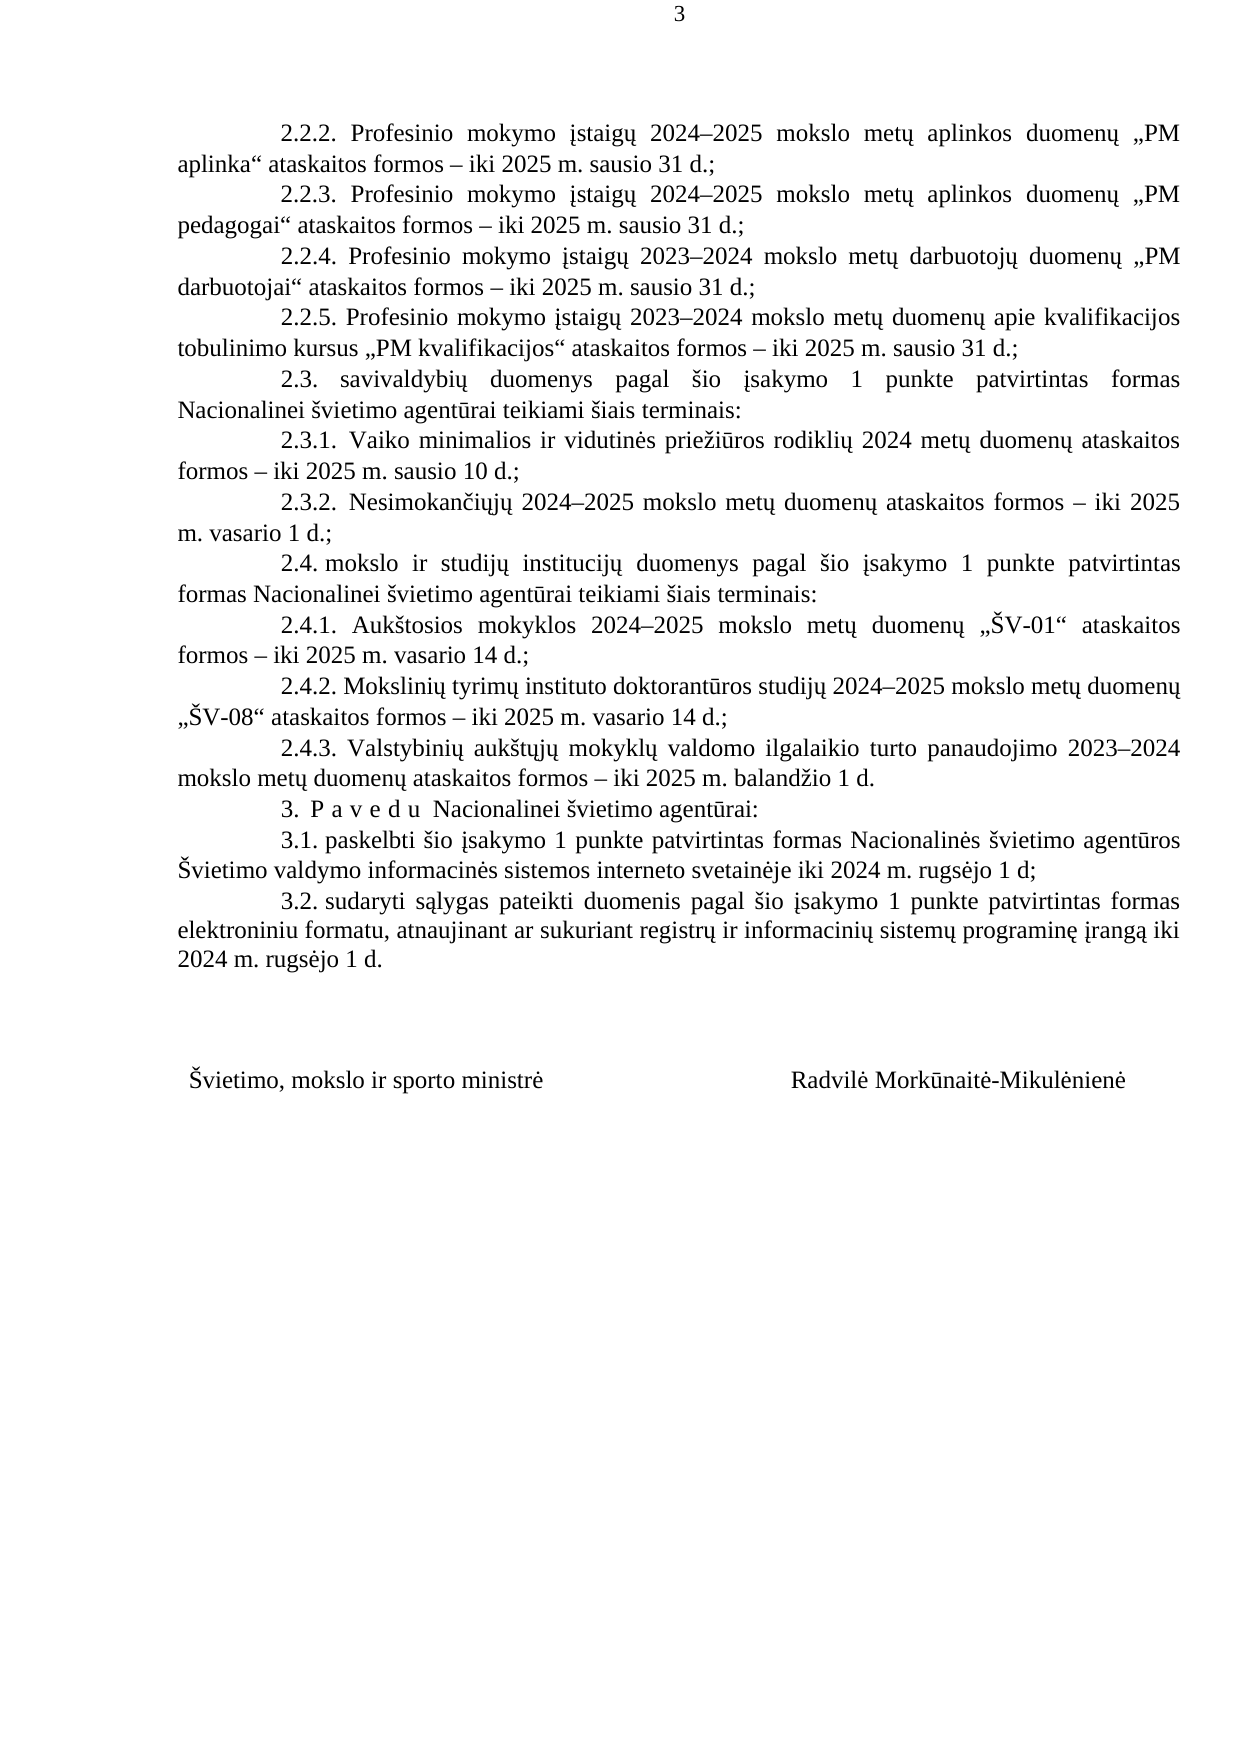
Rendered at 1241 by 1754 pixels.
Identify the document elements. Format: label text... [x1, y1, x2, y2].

text 2.2.5. Profesinio mokymo įstaigų 2023–2024 mokslo metų duomenų apie kvalifikacijos tobulinimo kursus „PM kvalifikacijos“ ataskaitos formos – iki 2025 m. sausio 31 d.; [177, 302, 1181, 362]
text 3.1. paskelbti šio įsakymo 1 punkte patvirtintas formas Nacionalinės švietimo agentūros Švietimo valdymo informacinės sistemos interneto svetainėje iki 2024 m. rugsėjo 1 d; [177, 825, 1181, 884]
text 3.2. sudaryti sąlygas pateikti duomenis pagal šio įsakymo 1 punkte patvirtintas formas elektroniniu formatu, atnaujinant ar sukuriant registrų ir informacinių sistemų programinę įrangą iki 2024 m. rugsėjo 1 d. [177, 886, 1181, 973]
text Švietimo, mokslo ir sporto ministrė Radvilė Morkūnaitė-Mikulėnienė [188, 1065, 1181, 1093]
text 2.4.3. Valstybinių aukštųjų mokyklų valdomo ilgalaikio turto panaudojimo 2023–2024 mokslo metų duomenų ataskaitos formos – iki 2025 m. balandžio 1 d. [177, 733, 1181, 792]
text 2.2.3. Profesinio mokymo įstaigų 2024–2025 mokslo metų aplinkos duomenų „PM pedagogai“ ataskaitos formos – iki 2025 m. sausio 31 d.; [177, 179, 1181, 239]
text 2.2.2. Profesinio mokymo įstaigų 2024–2025 mokslo metų aplinkos duomenų „PM aplinka“ ataskaitos formos – iki 2025 m. sausio 31 d.; [177, 118, 1181, 178]
text 2.3. savivaldybių duomenys pagal šio įsakymo 1 punkte patvirtintas formas Nacionalinei švietimo agentūrai teikiami šiais terminais: [177, 364, 1181, 423]
text 2.4.1. Aukštosios mokyklos 2024–2025 mokslo metų duomenų „ŠV-01“ ataskaitos formos – iki 2025 m. vasario 14 d.; [177, 610, 1181, 669]
text 3. Pavedu Nacionalinei švietimo agentūrai: [215, 794, 1181, 823]
text 2.3.1. Vaiko minimalios ir vidutinės priežiūros rodiklių 2024 metų duomenų ataskaitos formos – iki 2025 m. sausio 10 d.; [177, 425, 1181, 485]
text 2.3.2. Nesimokančiųjų 2024–2025 mokslo metų duomenų ataskaitos formos – iki 2025 m. vasario 1 d.; [177, 487, 1181, 546]
text 2.2.4. Profesinio mokymo įstaigų 2023–2024 mokslo metų darbuotojų duomenų „PM darbuotojai“ ataskaitos formos – iki 2025 m. sausio 31 d.; [177, 241, 1181, 301]
text 2.4. mokslo ir studijų institucijų duomenys pagal šio įsakymo 1 punkte patvirtintas formas Nacionalinei švietimo agentūrai teikiami šiais terminais: [177, 548, 1181, 608]
text 2.4.2. Mokslinių tyrimų instituto doktorantūros studijų 2024–2025 mokslo metų duomenų „ŠV-08“ ataskaitos formos – iki 2025 m. vasario 14 d.; [177, 671, 1181, 731]
